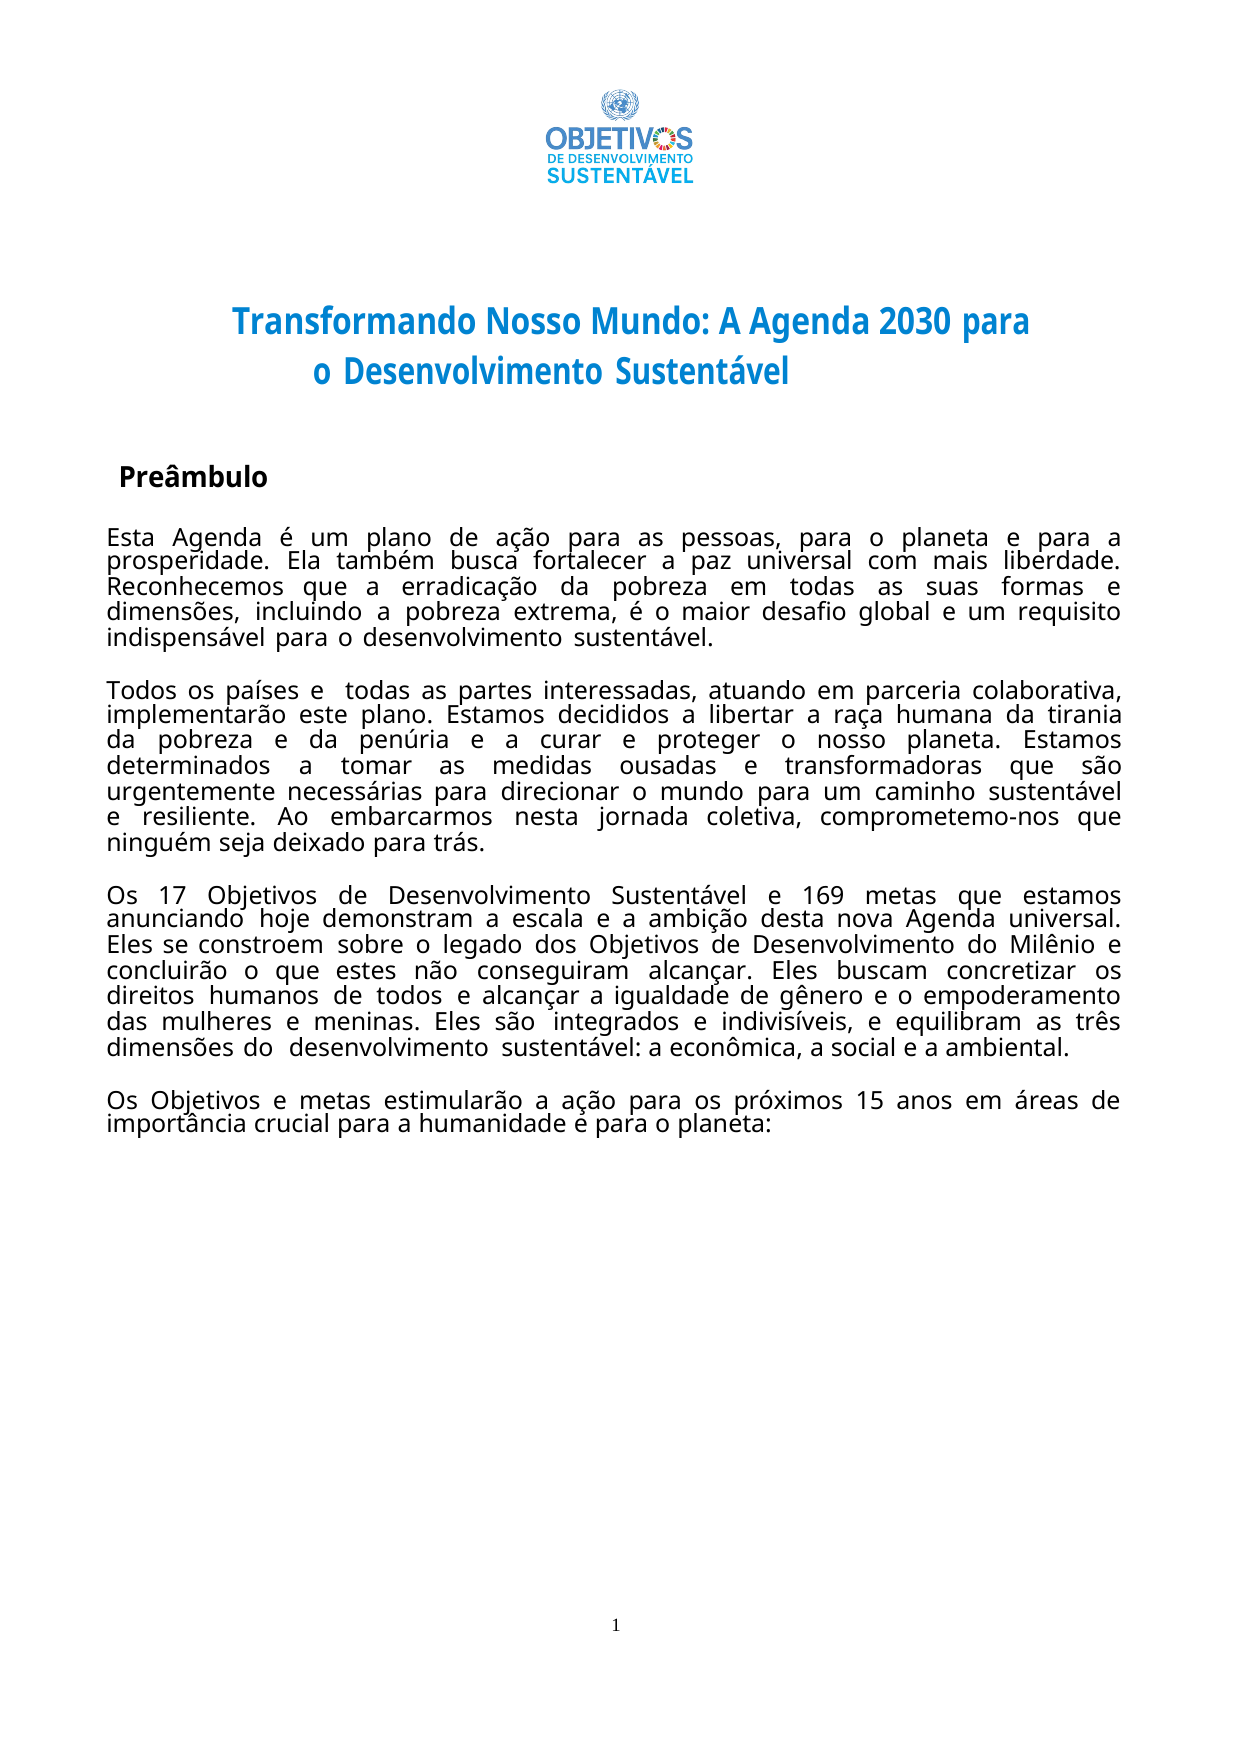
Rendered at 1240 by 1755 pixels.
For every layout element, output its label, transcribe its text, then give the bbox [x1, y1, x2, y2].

text Transformando Nosso Mundo: A Agenda 2030 para o Desenvolvimento Sustentável [232, 295, 1049, 394]
subtitle Preâmbulo [118, 457, 1133, 496]
text Os 17 Objetivos de Desenvolvimento Sustentável e 169 metas que estamos anunciando hoje demonstram a escala e a ambição desta nova Agenda universal. Eles se constroem sobre o legado dos Objetivos de Desenvolvimento do Milênio e concluirão o que estes não conseguiram alcançar. Eles buscam concretizar os direitos humanos de todos e alcançar a igualdade de gênero e o empoderamento das mulheres e meninas. Eles são integrados e indivisíveis, e equilibram as três dimensões do desenvolvimento sustentável: a econômica, a social e a ambiental. [106, 884, 1122, 1063]
text Esta Agenda é um plano de ação para as pessoas, para o planeta e para a prosperidade. Ela também busca fortalecer a paz universal com mais liberdade. Reconhecemos que a erradicação da pobreza em todas as suas formas e dimensões, incluindo a pobreza extrema, é o maior desafio global e um requisito indispensável para o desenvolvimento sustentável. [106, 526, 1121, 653]
text Os Objetivos e metas estimularão a ação para os próximos 15 anos em áreas de importância crucial para a humanidade e para o planeta: [106, 1089, 1122, 1140]
text Todos os países e todas as partes interessadas, atuando em parceria colaborativa, implementarão este plano. Estamos decididos a libertar a raça humana da tirania da pobreza e da penúria e a curar e proteger o nosso planeta. Estamos determinados a tomar as medidas ousadas e transformadoras que são urgentemente necessárias para direcionar o mundo para um caminho sustentável e resiliente. Ao embarcarmos nesta jornada coletiva, comprometemo-nos que ninguém seja deixado para trás. [106, 679, 1122, 858]
